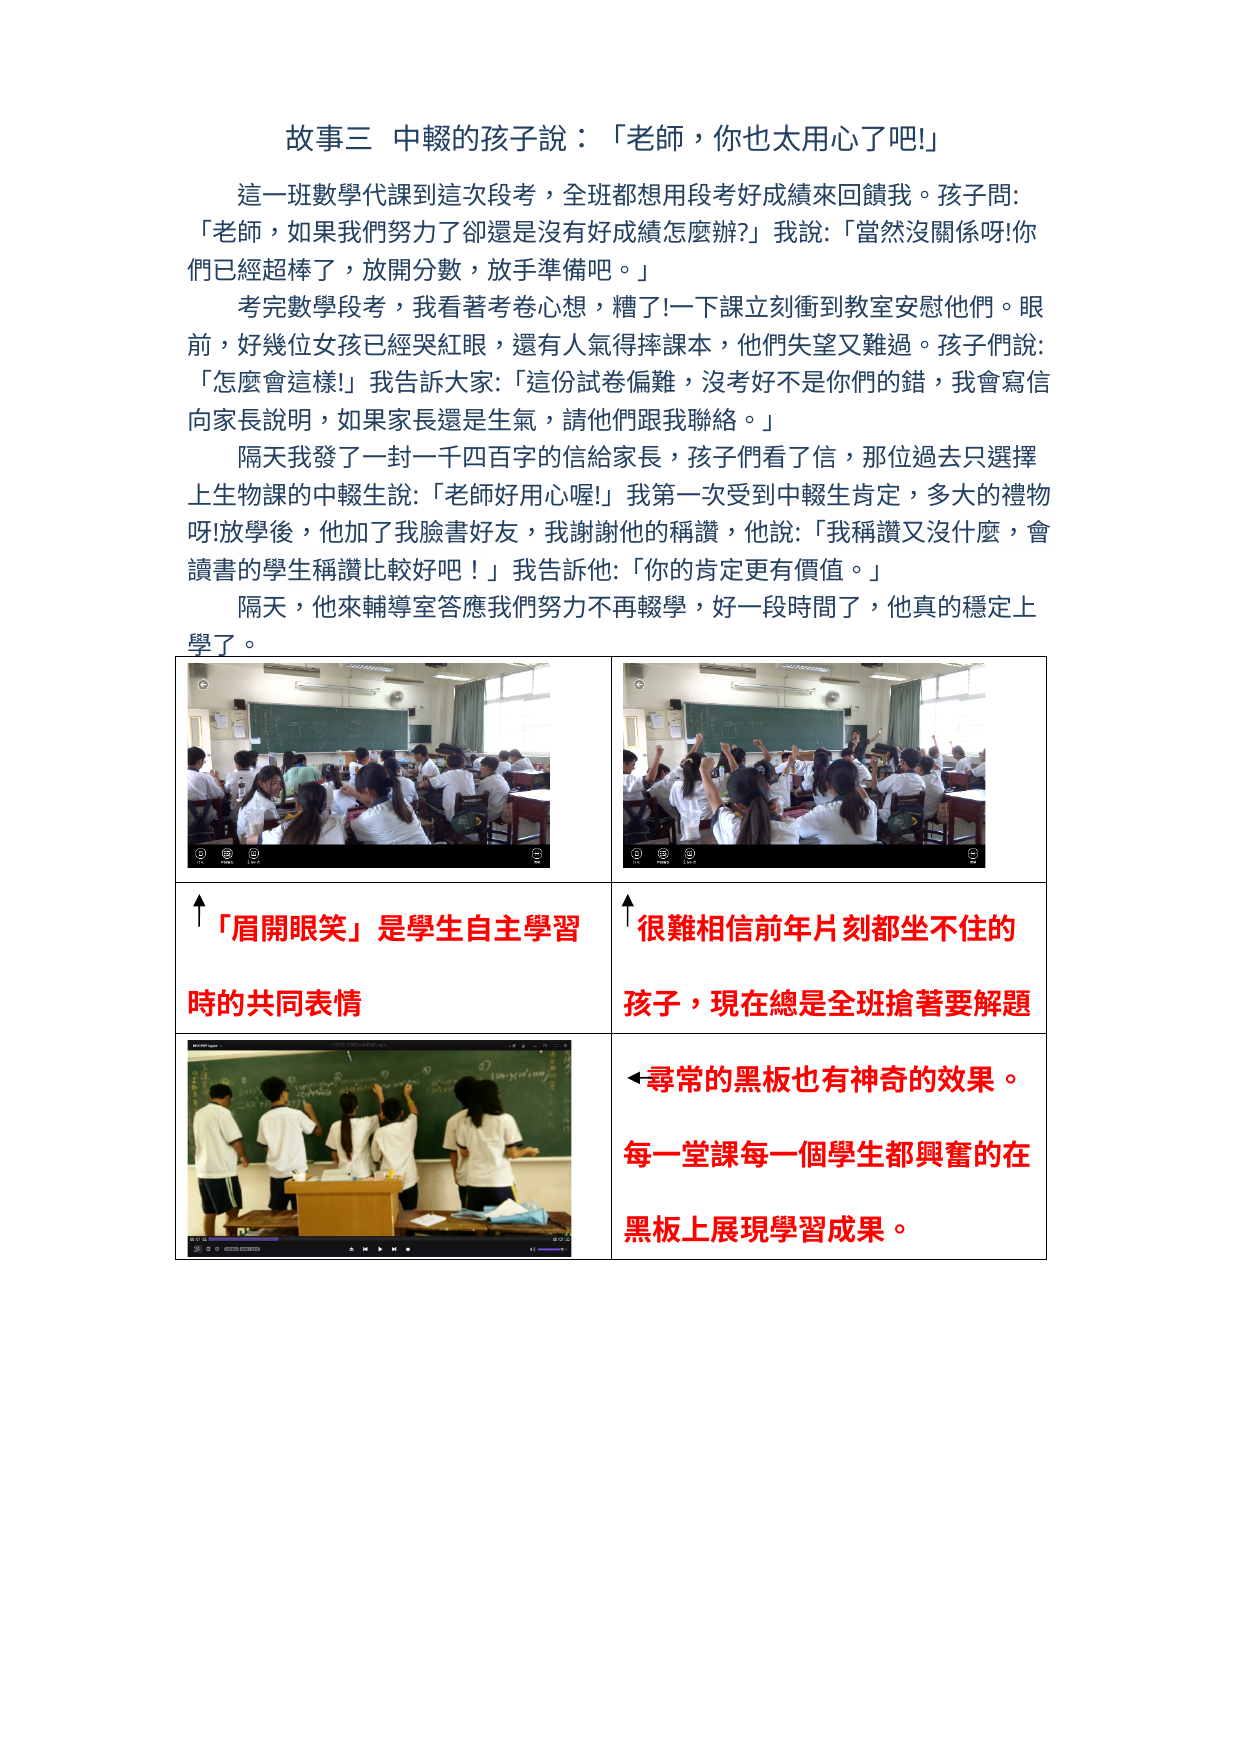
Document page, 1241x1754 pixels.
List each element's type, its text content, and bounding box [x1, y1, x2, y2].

text 這一班數學代課到這次段考，全班都想用段考好成績來回饋我。孩子問:「老師，如果我們努力了卻還是沒有好成績怎麼辦?」我說:「當然沒關係呀!你們已經超棒了，放開分數，放手準備吧。」 [187, 168, 1053, 281]
table_header [176, 657, 611, 882]
text 故事三 中輟的孩子說：「老師，你也太用心了吧!」 [187, 93, 1053, 168]
table_cell 「眉開眼笑」是學生自主學習時的共同表情 [176, 883, 611, 1033]
table_cell 很難相信前年片刻都坐不住的孩子，現在總是全班搶著要解題 [612, 883, 1046, 1033]
text 隔天我發了一封一千四百字的信給家長，孩子們看了信，那位過去只選擇上生物課的中輟生說:「老師好用心喔!」我第一次受到中輟生肯定，多大的禮物呀!放學後，他加了我臉書好友，我謝謝他的稱讚，他說:「我稱讚又沒什麼，會讀書的學生稱讚比較好吧！」我告訴他:「你的肯定更有價值。」 [187, 431, 1053, 581]
table_header [612, 657, 1046, 882]
table_cell [176, 1034, 611, 1259]
picture [187, 1040, 572, 1257]
table_cell 尋常的黑板也有神奇的效果。每一堂課每一個學生都興奮的在黑板上展現學習成果。 [612, 1034, 1046, 1259]
text 考完數學段考，我看著考卷心想，糟了!一下課立刻衝到教室安慰他們。眼前，好幾位女孩已經哭紅眼，還有人氣得摔課本，他們失望又難過。孩子們說:「怎麼會這樣!」我告訴大家:「這份試卷偏難，沒考好不是你們的錯，我會寫信向家長說明，如果家長還是生氣，請他們跟我聯絡。」 [187, 281, 1053, 431]
picture [623, 663, 986, 868]
picture [187, 663, 550, 868]
text 隔天，他來輔導室答應我們努力不再輟學，好一段時間了，他真的穩定上學了。 [187, 581, 1053, 656]
